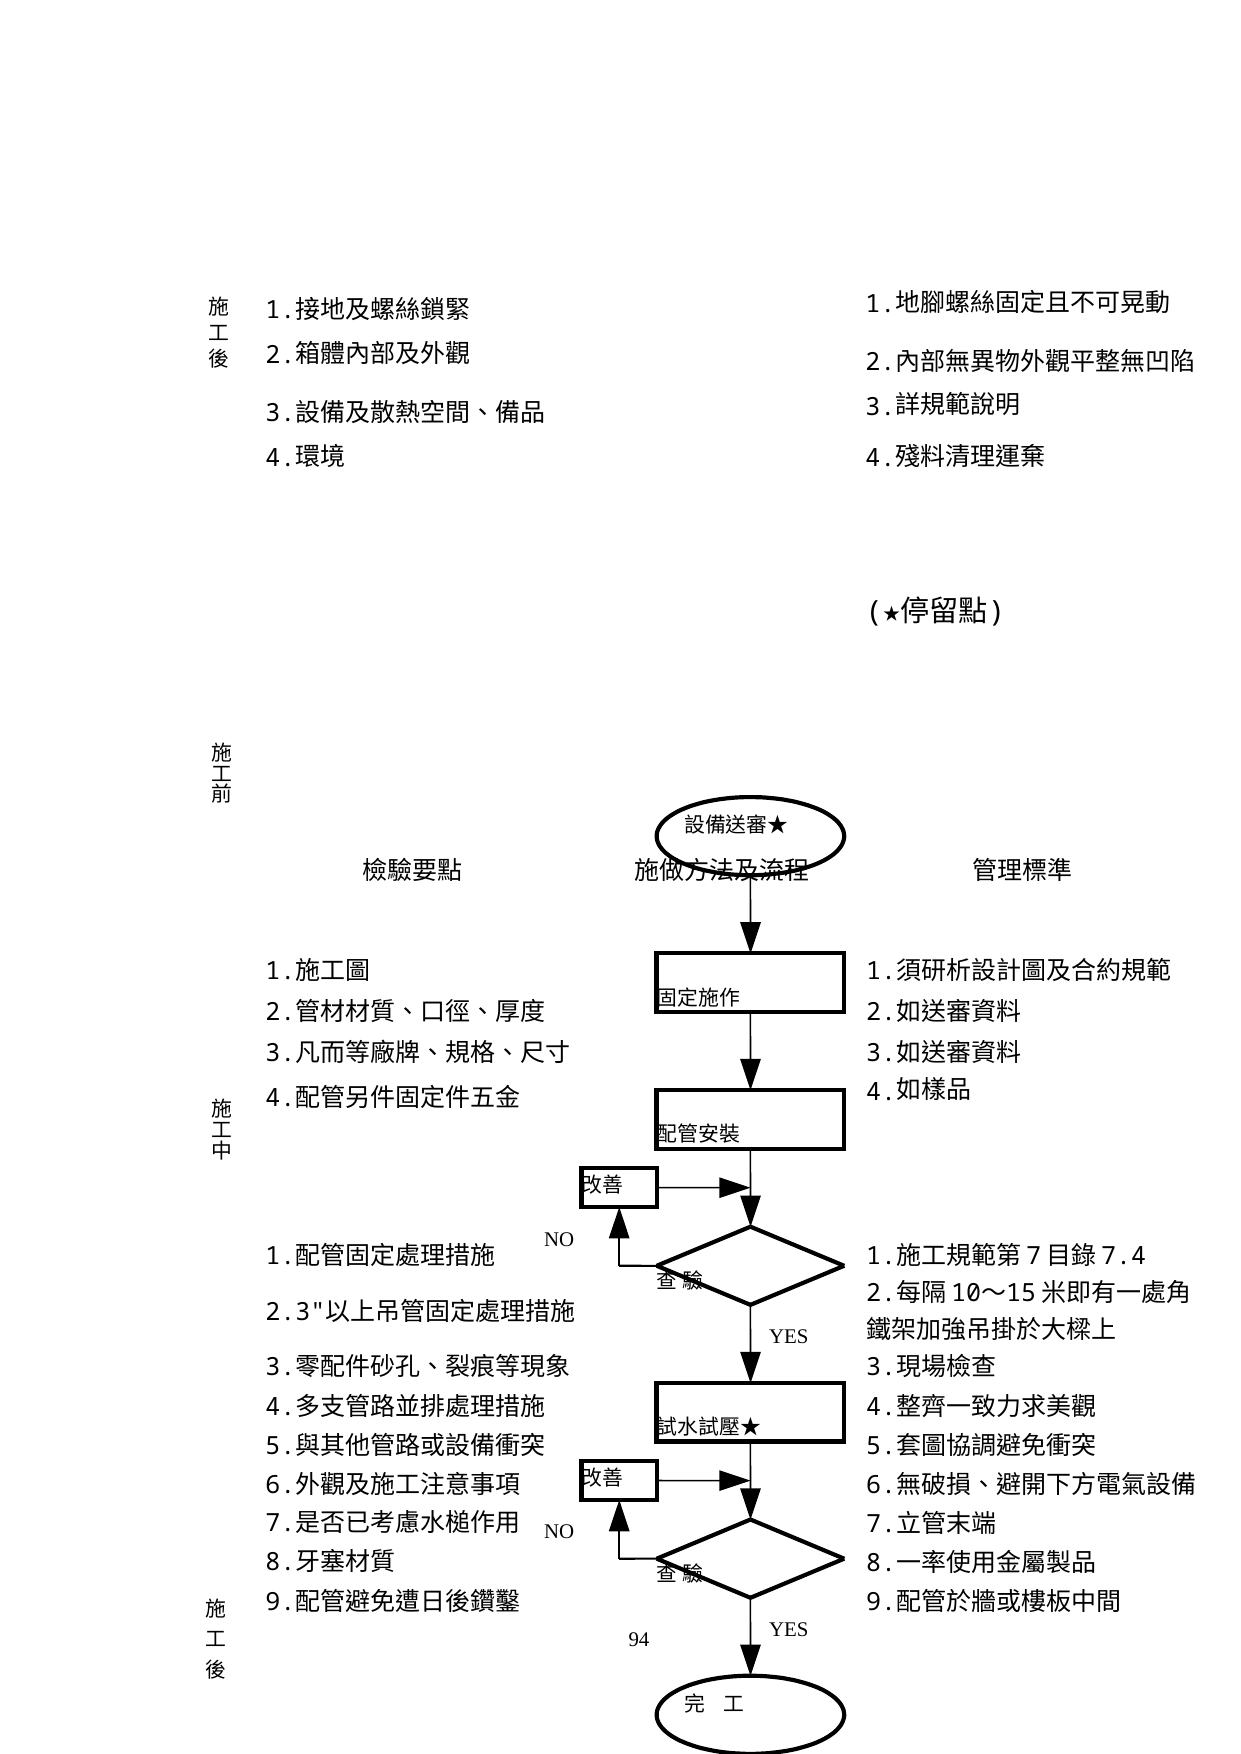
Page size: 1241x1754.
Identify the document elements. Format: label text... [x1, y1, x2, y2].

table_cell 2.內部無異物外觀平整無凹陷 [862, 334, 1200, 385]
table_cell [262, 488, 581, 536]
table_cell 1.施工圖 [262, 949, 581, 988]
table_cell [707, 1522, 794, 1541]
table_cell [581, 1345, 749, 1384]
table_cell [563, 849, 600, 888]
table_cell [187, 89, 262, 137]
table_cell [581, 89, 862, 137]
table_cell [581, 1121, 749, 1155]
table_cell [262, 234, 581, 282]
table_cell 5.與其他管路或設備衝突 [262, 1424, 581, 1463]
table_cell [581, 1234, 654, 1273]
table_cell [659, 1229, 737, 1234]
table_cell [581, 334, 862, 385]
table_cell 3.現場檢查 [863, 1345, 1201, 1384]
table_cell [752, 1502, 863, 1541]
table_cell [187, 1345, 262, 1384]
table_cell 3.凡而等廠牌、規格、尺寸 [262, 1031, 581, 1070]
table_cell [581, 536, 862, 584]
table_cell [659, 1424, 842, 1439]
table_header [187, 772, 210, 827]
table_cell [250, 1234, 262, 1273]
table_cell [187, 488, 262, 536]
table_cell 3.設備及散熱空間、備品 [262, 385, 581, 436]
table_cell [735, 1189, 749, 1194]
table_cell [752, 1195, 863, 1234]
table_cell [581, 282, 862, 333]
table_cell [659, 1234, 725, 1262]
table_cell [659, 955, 842, 988]
table_cell [664, 1541, 837, 1580]
table_cell [581, 1209, 618, 1234]
table_cell 8.牙塞材質 [262, 1541, 581, 1580]
table_cell 8.一率使用金屬製品 [863, 1541, 1201, 1580]
table_cell [659, 1568, 690, 1580]
table_cell [801, 1563, 842, 1580]
table_cell 9.配管避免遭日後鑽鑿 [262, 1580, 581, 1619]
table_cell [844, 849, 863, 888]
table_cell [863, 1121, 1201, 1155]
table_cell [581, 185, 862, 234]
table_cell [752, 1273, 863, 1345]
table_header [663, 800, 838, 827]
table_cell [262, 1121, 581, 1155]
table_cell [752, 1121, 863, 1155]
table_cell [581, 436, 862, 488]
table_cell [581, 1520, 600, 1541]
table_cell [620, 1234, 654, 1264]
table_cell [187, 1070, 262, 1121]
table_cell 1.接地及螺絲鎖緊 [262, 282, 581, 333]
table_cell [262, 1155, 581, 1194]
table_cell [581, 1580, 749, 1619]
table_cell [584, 1463, 655, 1498]
table_cell [862, 234, 1200, 282]
table_cell 2.如送審資料 [863, 988, 1201, 1031]
table_cell 4.環境 [262, 436, 581, 488]
table_cell [584, 1195, 655, 1205]
table_cell [765, 1522, 842, 1541]
table_cell [187, 1424, 262, 1463]
table_cell [659, 1482, 749, 1502]
table_cell [752, 1424, 863, 1463]
table_cell [187, 1195, 210, 1234]
table_cell [659, 1092, 842, 1121]
table_cell [620, 1541, 654, 1557]
table_cell 6.外觀及施工注意事項 [262, 1463, 579, 1502]
table_cell [262, 89, 581, 137]
table_cell [752, 1155, 863, 1194]
table_cell [581, 1541, 600, 1558]
table_cell 施做方法及流程 [752, 849, 844, 888]
table_cell [187, 585, 262, 633]
table_cell [581, 137, 862, 185]
table_cell [187, 1031, 262, 1070]
table_cell [187, 1234, 210, 1273]
table_cell [581, 1273, 749, 1345]
table_cell 4.殘料清理運棄 [862, 436, 1200, 488]
table_cell [262, 910, 581, 949]
table_cell [262, 888, 581, 910]
table_cell [187, 910, 262, 949]
table_cell [187, 1273, 262, 1345]
table_cell [752, 888, 863, 910]
table_cell [862, 488, 1200, 536]
table_cell [659, 1541, 691, 1555]
table_cell [659, 827, 842, 849]
table_cell [581, 585, 862, 633]
table_cell [776, 1234, 842, 1262]
table_cell [846, 1541, 863, 1580]
table_cell [262, 137, 581, 185]
table_cell 3.零配件砂孔、裂痕等現象 [262, 1345, 581, 1384]
table_cell 1.地腳螺絲固定且不可晃動 [862, 282, 1200, 333]
table_cell [187, 234, 262, 282]
table_cell [187, 1541, 262, 1580]
table_cell 7.是否已考慮水槌作用 [262, 1502, 581, 1541]
table_cell [250, 1195, 262, 1234]
table_cell [581, 949, 749, 988]
table_cell [863, 827, 1201, 849]
table_cell [752, 1580, 863, 1619]
table_cell [764, 1229, 842, 1234]
table_cell [659, 990, 673, 1004]
table_cell [187, 1580, 262, 1619]
table_cell [659, 1121, 842, 1147]
table_cell [581, 910, 749, 949]
table_cell 3.詳規範說明 [862, 385, 1200, 436]
table_cell [863, 1195, 1201, 1234]
table_cell [665, 1234, 836, 1273]
table_cell [863, 910, 1201, 949]
table_cell [770, 1325, 825, 1345]
table_cell [752, 1031, 863, 1070]
table_cell [692, 1273, 819, 1302]
table_cell 施做方法及流程 [666, 849, 835, 873]
table_cell [581, 234, 862, 282]
table_cell [247, 334, 262, 385]
table_cell [187, 1385, 262, 1424]
table_cell [862, 536, 1200, 584]
table_cell [581, 488, 862, 536]
table_cell [723, 1419, 734, 1424]
table_cell [659, 1463, 749, 1479]
table_cell [584, 1170, 655, 1194]
table_cell 1.配管固定處理措施 [262, 1234, 581, 1273]
table_cell [187, 1463, 262, 1502]
table_cell [247, 385, 262, 436]
table_header [250, 772, 1201, 827]
table_cell [187, 385, 207, 436]
table_cell [763, 1273, 842, 1303]
table_cell [581, 385, 862, 436]
table_cell [752, 949, 863, 988]
table_cell 7.立管末端 [863, 1502, 1201, 1541]
table_cell (★停留點) [862, 585, 1200, 633]
table_cell [545, 1227, 581, 1234]
table_cell [187, 988, 262, 1031]
table_cell 6.無破損、避開下方電氣設備 [863, 1463, 1201, 1502]
table_cell [862, 89, 1200, 137]
table_cell [250, 1121, 262, 1155]
table_cell [581, 1070, 749, 1121]
table_cell [262, 1195, 581, 1234]
table_cell [187, 334, 207, 385]
table_cell [187, 536, 262, 584]
table_cell [187, 827, 210, 849]
table_cell 4.多支管路並排處理措施 [262, 1385, 581, 1424]
table_cell [581, 1424, 749, 1463]
table_cell [187, 282, 262, 333]
table_cell [621, 1195, 749, 1234]
table_cell [262, 536, 581, 584]
table_cell 9.配管於牆或樓板中間 [863, 1580, 1201, 1619]
table_cell [620, 1502, 749, 1541]
table_cell [581, 1541, 654, 1580]
table_cell [659, 988, 842, 1010]
table_cell [863, 1155, 1201, 1194]
table_cell [863, 888, 1201, 910]
table_cell [187, 849, 262, 888]
table_cell [187, 1121, 210, 1155]
table_cell [581, 1502, 618, 1541]
table_cell [581, 827, 658, 849]
table_cell [581, 1234, 600, 1265]
table_cell 2.箱體內部及外觀 [262, 334, 581, 385]
table_cell [659, 1189, 719, 1194]
table_cell [862, 137, 1200, 185]
table_cell 2.每隔10～15米即有一處角鐵架加強吊掛於大樑上 [863, 1273, 1201, 1345]
table_cell [752, 1070, 863, 1121]
table_cell [770, 1345, 825, 1363]
table_cell [846, 1385, 863, 1424]
table_cell [659, 1385, 842, 1424]
table_cell [752, 910, 863, 949]
table_cell [659, 1522, 736, 1541]
table_cell [581, 988, 749, 1031]
table_cell [250, 1155, 262, 1194]
table_cell [581, 888, 749, 910]
table_cell [581, 1385, 654, 1424]
table_cell 管理標準 [863, 849, 1182, 888]
table_cell [659, 1580, 738, 1596]
table_cell [659, 1275, 738, 1303]
table_cell [752, 1463, 863, 1502]
table_cell [741, 1230, 760, 1234]
table_cell 5.套圖協調避免衝突 [863, 1424, 1201, 1463]
table_cell 2.管材材質、口徑、厚度 [262, 988, 581, 1031]
table_cell 2.3"以上吊管固定處理措施 [262, 1273, 581, 1345]
table_cell [752, 1345, 863, 1384]
table_cell 3.如送審資料 [863, 1031, 1201, 1070]
table_cell [187, 888, 262, 910]
table_cell 4.如樣品 [863, 1070, 1201, 1121]
table_cell 1.施工規範第7目錄7.4 [863, 1234, 1201, 1273]
table_cell [846, 1234, 863, 1273]
table_cell [262, 585, 581, 633]
table_cell [716, 1580, 785, 1595]
table_cell [843, 827, 863, 849]
table_cell [581, 1031, 749, 1070]
table_cell [187, 185, 262, 234]
table_cell [763, 1580, 842, 1596]
table_cell [187, 137, 262, 185]
table_cell [1182, 849, 1201, 888]
table_cell [581, 1155, 749, 1186]
table_cell [187, 949, 262, 988]
table_cell [262, 827, 581, 849]
table_cell [187, 1502, 262, 1541]
table_cell [250, 827, 262, 849]
table_cell [862, 185, 1200, 234]
table_cell 檢驗要點 [262, 849, 563, 888]
table_cell [752, 988, 863, 1031]
table_cell 4.配管另件固定件五金 [262, 1070, 581, 1121]
table_cell [810, 1541, 842, 1555]
table_cell 施做方法及流程 [600, 849, 749, 888]
table_cell 4.整齊一致力求美觀 [863, 1385, 1201, 1424]
table_cell [187, 1155, 210, 1194]
table_cell [581, 1227, 600, 1234]
table_cell 1.須研析設計圖及合約規範 [863, 949, 1201, 988]
table_cell [262, 185, 581, 234]
table_cell [187, 436, 262, 488]
